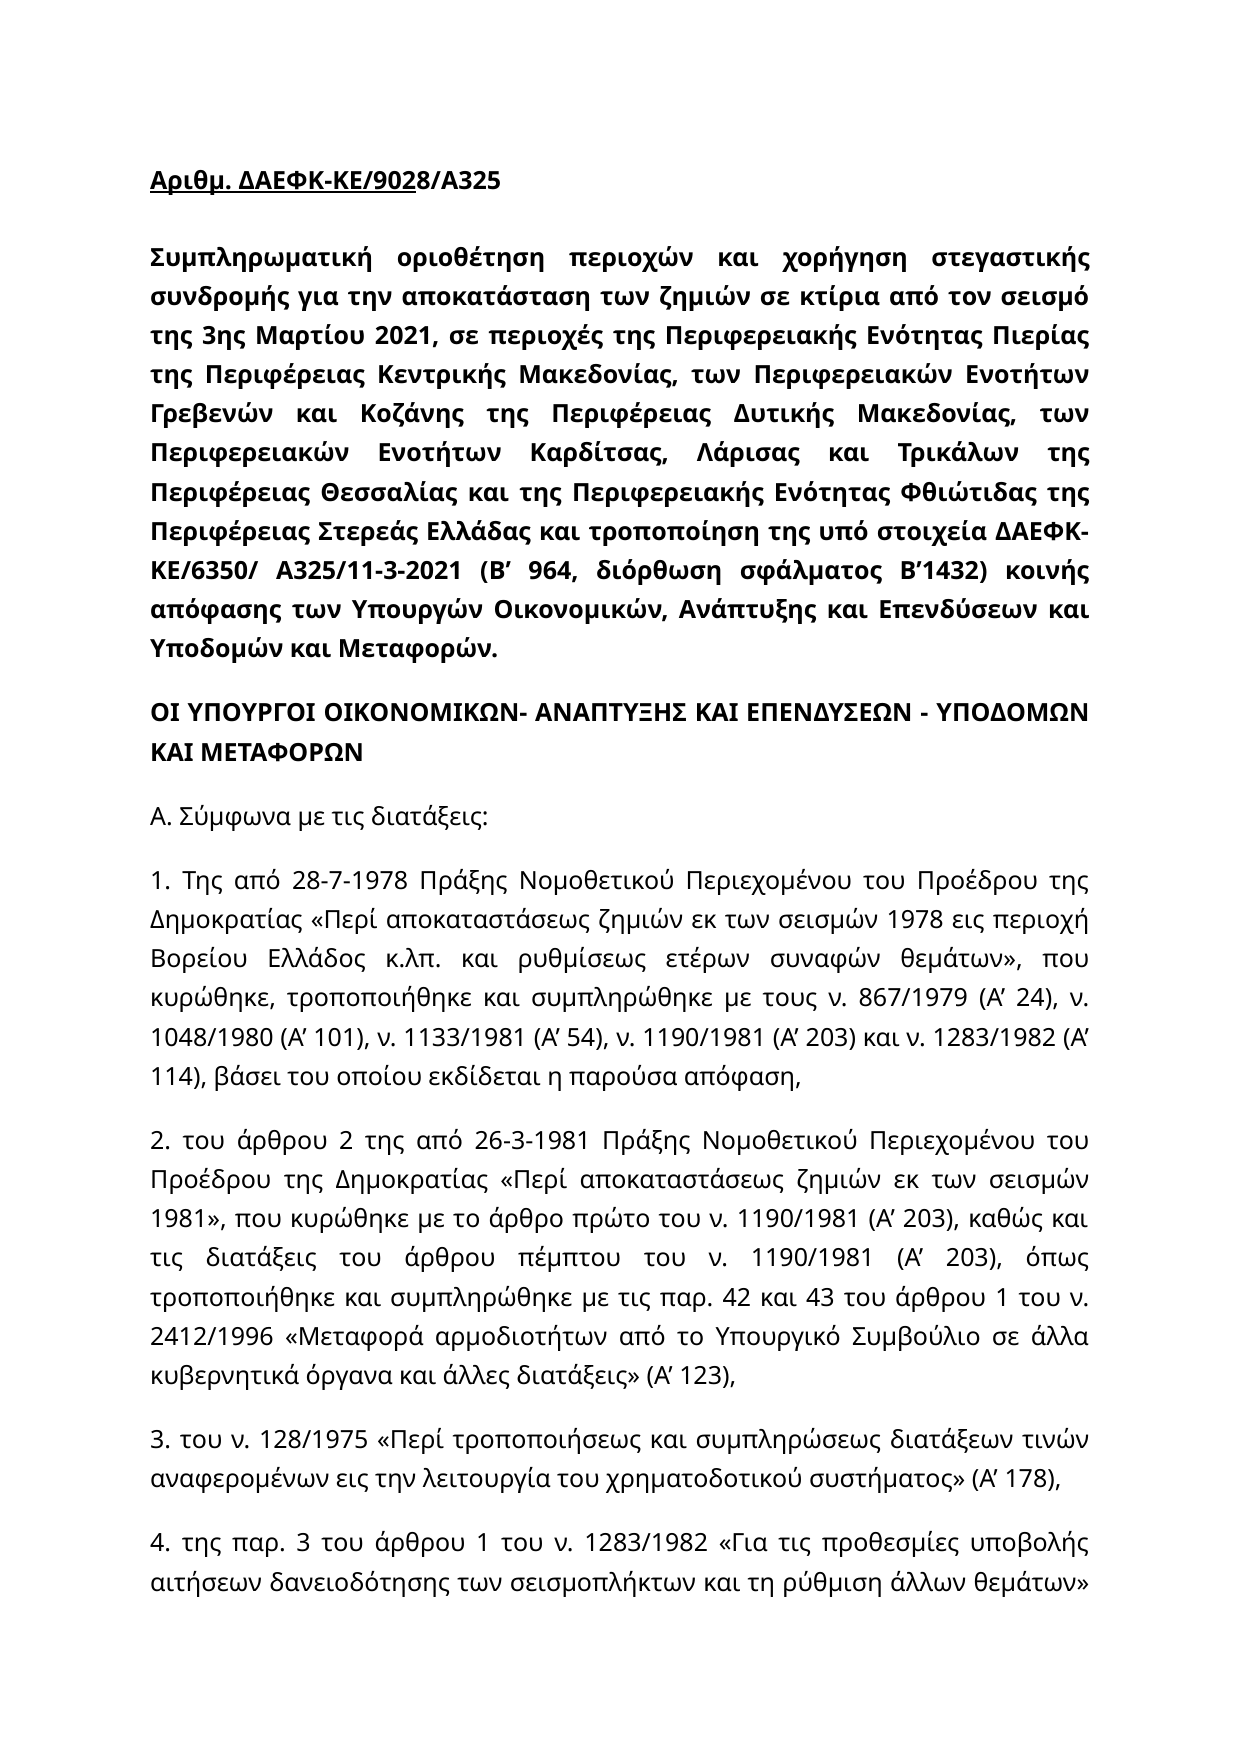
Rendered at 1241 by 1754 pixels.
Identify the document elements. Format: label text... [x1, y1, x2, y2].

text 3. του ν. 128/1975 «Περί τροποποιήσεως και συμπληρώσεως διατάξεων τινών αναφερομένων εις την λειτουργία του χρηματοδοτικού συστήματος» (Α’ 178), [150, 1422, 1090, 1495]
text 1. Της από 28-7-1978 Πράξης Νομοθετικού Περιεχομένου του Προέδρου της Δημοκρατίας «Περί αποκαταστάσεως ζημιών εκ των σεισμών 1978 εις περιοχή Βορείου Ελλάδος κ.λπ. και ρυθμίσεως ετέρων συναφών θεμάτων», που κυρώθηκε, τροποποιήθηκε και συμπληρώθηκε με τους ν. 867/1979 (Α’ 24), ν. 1048/1980 (Α’ 101), ν. 1133/1981 (Α’ 54), ν. 1190/1981 (Α’ 203) και ν. 1283/1982 (Α’ 114), βάσει του οποίου εκδίδεται η παρούσα απόφαση, [150, 862, 1090, 1092]
text ΟΙ ΥΠΟΥΡΓΟΙ ΟΙΚΟΝΟΜΙΚΩΝ- ΑΝΑΠΤΥΞΗΣ ΚΑΙ ΕΠΕΝΔΥΣΕΩΝ - ΥΠΟΔΟΜΩΝ ΚΑΙ ΜΕΤΑΦΟΡΩΝ [150, 695, 1090, 768]
text Συμπληρωματική οριοθέτηση περιοχών και χορήγηση στεγαστικής συνδρομής για την αποκατάσταση των ζημιών σε κτίρια από τον σεισμό της 3ης Μαρτίου 2021, σε περιοχές της Περιφερειακής Ενότητας Πιερίας της Περιφέρειας Κεντρικής Μακεδονίας, των Περιφερειακών Ενοτήτων Γρεβενών και Κοζάνης της Περιφέρειας Δυτικής Μακεδονίας, των Περιφερειακών Ενοτήτων Καρδίτσας, Λάρισας και Τρικάλων της Περιφέρειας Θεσσαλίας και της Περιφερειακής Ενότητας Φθιώτιδας της Περιφέρειας Στερεάς Ελλάδας και τροποποίηση της υπό στοιχεία ΔΑΕΦΚ-ΚΕ/6350/ Α325/11-3-2021 (Β’ 964, διόρθωση σφάλματος Β’1432) κοινής απόφασης των Υπουργών Οικονομικών, Ανάπτυξης και Επενδύσεων και Υποδομών και Μεταφορών. [150, 239, 1090, 665]
title Αριθμ. ΔΑΕΦΚ-ΚΕ/9028/Α325 [150, 162, 1090, 197]
text 2. του άρθρου 2 της από 26-3-1981 Πράξης Νομοθετικού Περιεχομένου του Προέδρου της Δημοκρατίας «Περί αποκαταστάσεως ζημιών εκ των σεισμών 1981», που κυρώθηκε με το άρθρο πρώτο του ν. 1190/1981 (Α’ 203), καθώς και τις διατάξεις του άρθρου πέμπτου του ν. 1190/1981 (Α’ 203), όπως τροποποιήθηκε και συμπληρώθηκε με τις παρ. 42 και 43 του άρθρου 1 του ν. 2412/1996 «Μεταφορά αρμοδιοτήτων από το Υπουργικό Συμβούλιο σε άλλα κυβερνητικά όργανα και άλλες διατάξεις» (Α’ 123), [150, 1122, 1090, 1392]
text Α. Σύμφωνα με τις διατάξεις: [150, 798, 1090, 832]
text 4. της παρ. 3 του άρθρου 1 του ν. 1283/1982 «Για τις προθεσμίες υποβολής αιτήσεων δανειοδότησης των σεισμοπλήκτων και τη ρύθμιση άλλων θεμάτων» [150, 1525, 1090, 1598]
